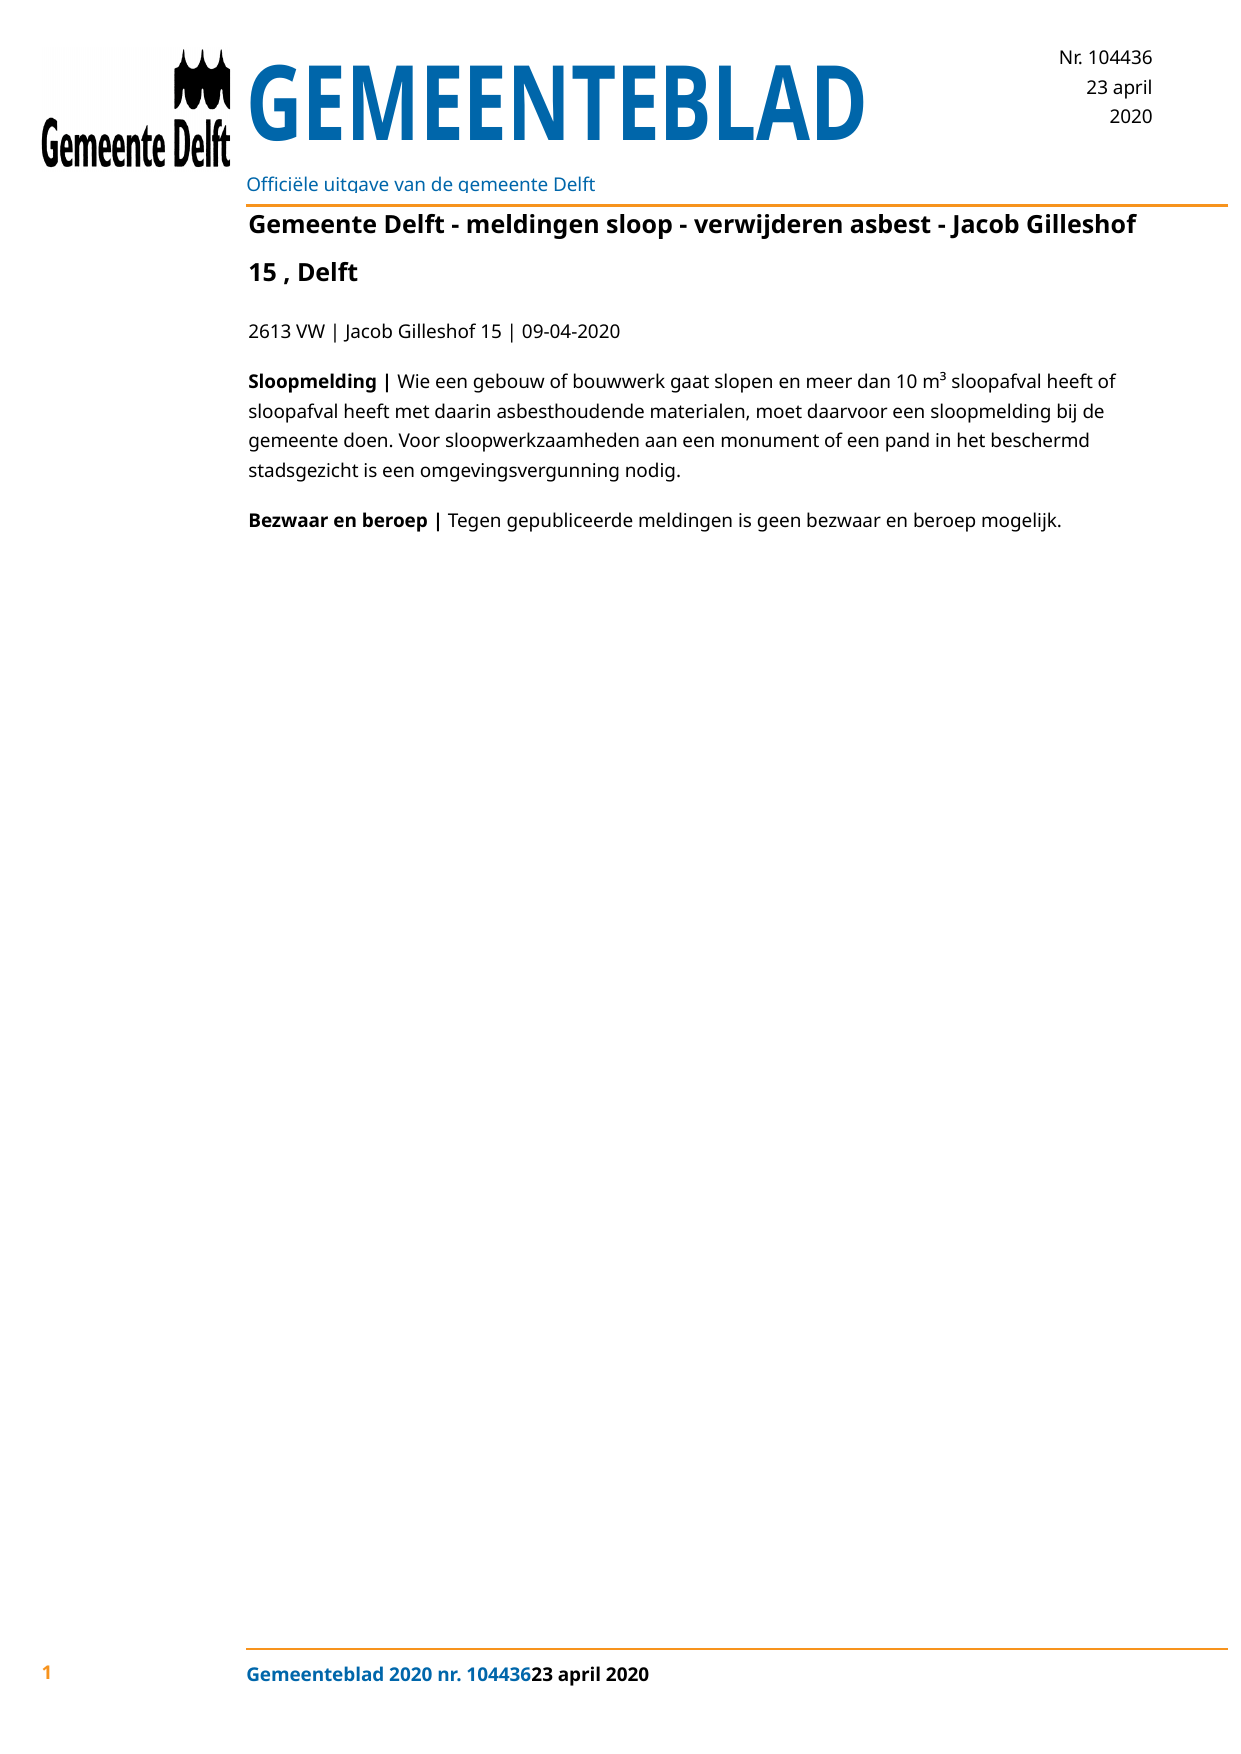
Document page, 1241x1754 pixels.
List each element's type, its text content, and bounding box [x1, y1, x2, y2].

picture [41, 47, 231, 172]
text Bezwaar en beroep | Tegen gepubliceerde meldingen is geen bezwaar en beroep mogelijk. [248, 507, 1152, 533]
text 2613 VW | Jacob Gilleshof 15 | 09-04-2020 [248, 318, 1152, 344]
text Gemeente Delft - meldingen sloop - verwijderen asbest - Jacob Gilleshof 15 , Delft [248, 207, 1152, 288]
text Sloopmelding | Wie een gebouw of bouwwerk gaat slopen en meer dan 10 m³ sloopafval heeft of sloopafval heeft met daarin asbesthoudende materialen, moet daarvoor een sloopmelding bij de gemeente doen. Voor sloopwerkzaamheden aan een monument of een pand in het beschermd stadsgezicht is een omgevingsvergunning nodig. [248, 368, 1152, 483]
